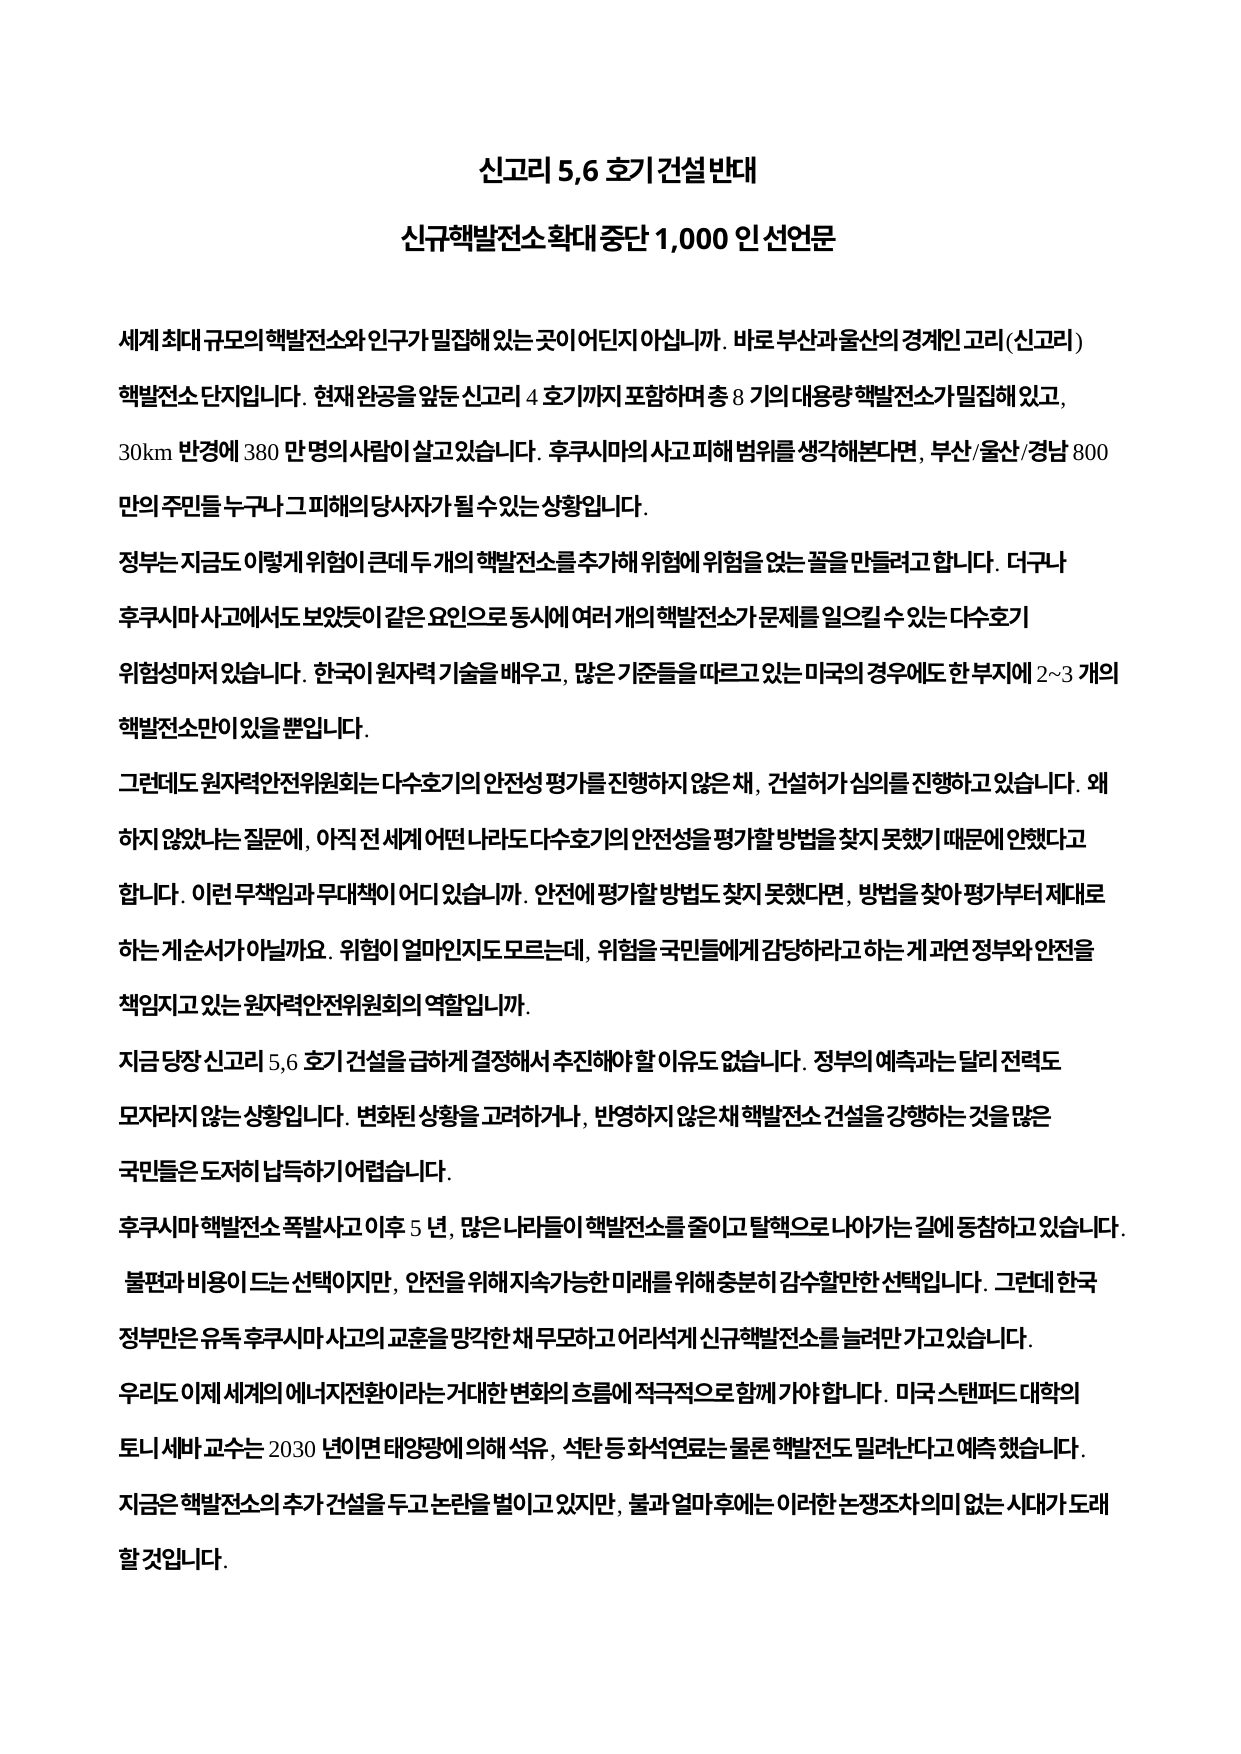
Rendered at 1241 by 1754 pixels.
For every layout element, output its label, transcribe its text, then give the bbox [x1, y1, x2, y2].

text 세계 최대 규모의 핵발전소와 인구가 밀집해 있는 곳이 어딘지 아십니까. 바로 부산과 울산의 경계인 고리(신고리) 핵발전소 단지입니다. 현재 완공을 앞둔 신고리 4호기까지 포함하며 총 8기의 대용량 핵발전소가 밀집해 있고, 30km 반경에 380만 명의 사람이 살고 있습니다. 후쿠시마의 사고 피해 범위를 생각해본다면, 부산/울산/경남 800만의 주민들 누구나 그 피해의 당사자가 될 수 있는 상황입니다. [118, 322, 1122, 523]
text 지금 당장 신고리 5,6호기 건설을 급하게 결정해서 추진해야 할 이유도 없습니다. 정부의 예측과는 달리 전력도 모자라지 않는 상황입니다. 변화된 상황을 고려하거나, 반영하지 않은 채 핵발전소 건설을 강행하는 것을 많은 국민들은 도저히 납득하기 어렵습니다. [118, 1042, 1122, 1188]
text 정부는 지금도 이렇게 위험이 큰데 두 개의 핵발전소를 추가해 위험에 위험을 얹는 꼴을 만들려고 합니다. 더구나 후쿠시마 사고에서도 보았듯이 같은 요인으로 동시에 여러 개의 핵발전소가 문제를 일으킬 수 있는 다수호기 위험성마저 있습니다. 한국이 원자력 기술을 배우고, 많은 기준들을 따르고 있는 미국의 경우에도 한 부지에 2~3개의 핵발전소만이 있을 뿐입니다. [118, 543, 1122, 744]
text 그런데도 원자력안전위원회는 다수호기의 안전성 평가를 진행하지 않은 채, 건설허가 심의를 진행하고 있습니다. 왜 하지 않았냐는 질문에, 아직 전 세계 어떤 나라도 다수호기의 안전성을 평가할 방법을 찾지 못했기 때문에 안했다고 합니다. 이런 무책임과 무대책이 어디 있습니까. 안전에 평가할 방법도 찾지 못했다면, 방법을 찾아 평가부터 제대로 하는 게 순서가 아닐까요. 위험이 얼마인지도 모르는데, 위험을 국민들에게 감당하라고 하는 게 과연 정부와 안전을 책임지고 있는 원자력안전위원회의 역할입니까. [118, 765, 1122, 1021]
text 신고리 5,6호기 건설 반대 [118, 148, 1122, 190]
text 후쿠시마 핵발전소 폭발사고 이후 5년, 많은 나라들이 핵발전소를 줄이고 탈핵으로 나아가는 길에 동참하고 있습니다. 불편과 비용이 드는 선택이지만, 안전을 위해 지속가능한 미래를 위해 충분히 감수할만한 선택입니다. 그런데 한국 정부만은 유독 후쿠시마 사고의 교훈을 망각한 채 무모하고 어리석게 신규핵발전소를 늘려만 가고 있습니다. [118, 1208, 1122, 1354]
text 신규핵발전소 확대 중단 1,000인 선언문 [118, 215, 1122, 258]
text 우리도 이제 세계의 에너지전환이라는 거대한 변화의 흐름에 적극적으로 함께 가야 합니다. 미국 스탠퍼드 대학의 토니 세바 교수는 2030년이면 태양광에 의해 석유, 석탄 등 화석연료는 물론 핵발전도 밀려난다고 예측 했습니다. 지금은 핵발전소의 추가 건설을 두고 논란을 벌이고 있지만, 불과 얼마 후에는 이러한 논쟁조차 의미 없는 시대가 도래 할 것입니다. [118, 1374, 1122, 1576]
